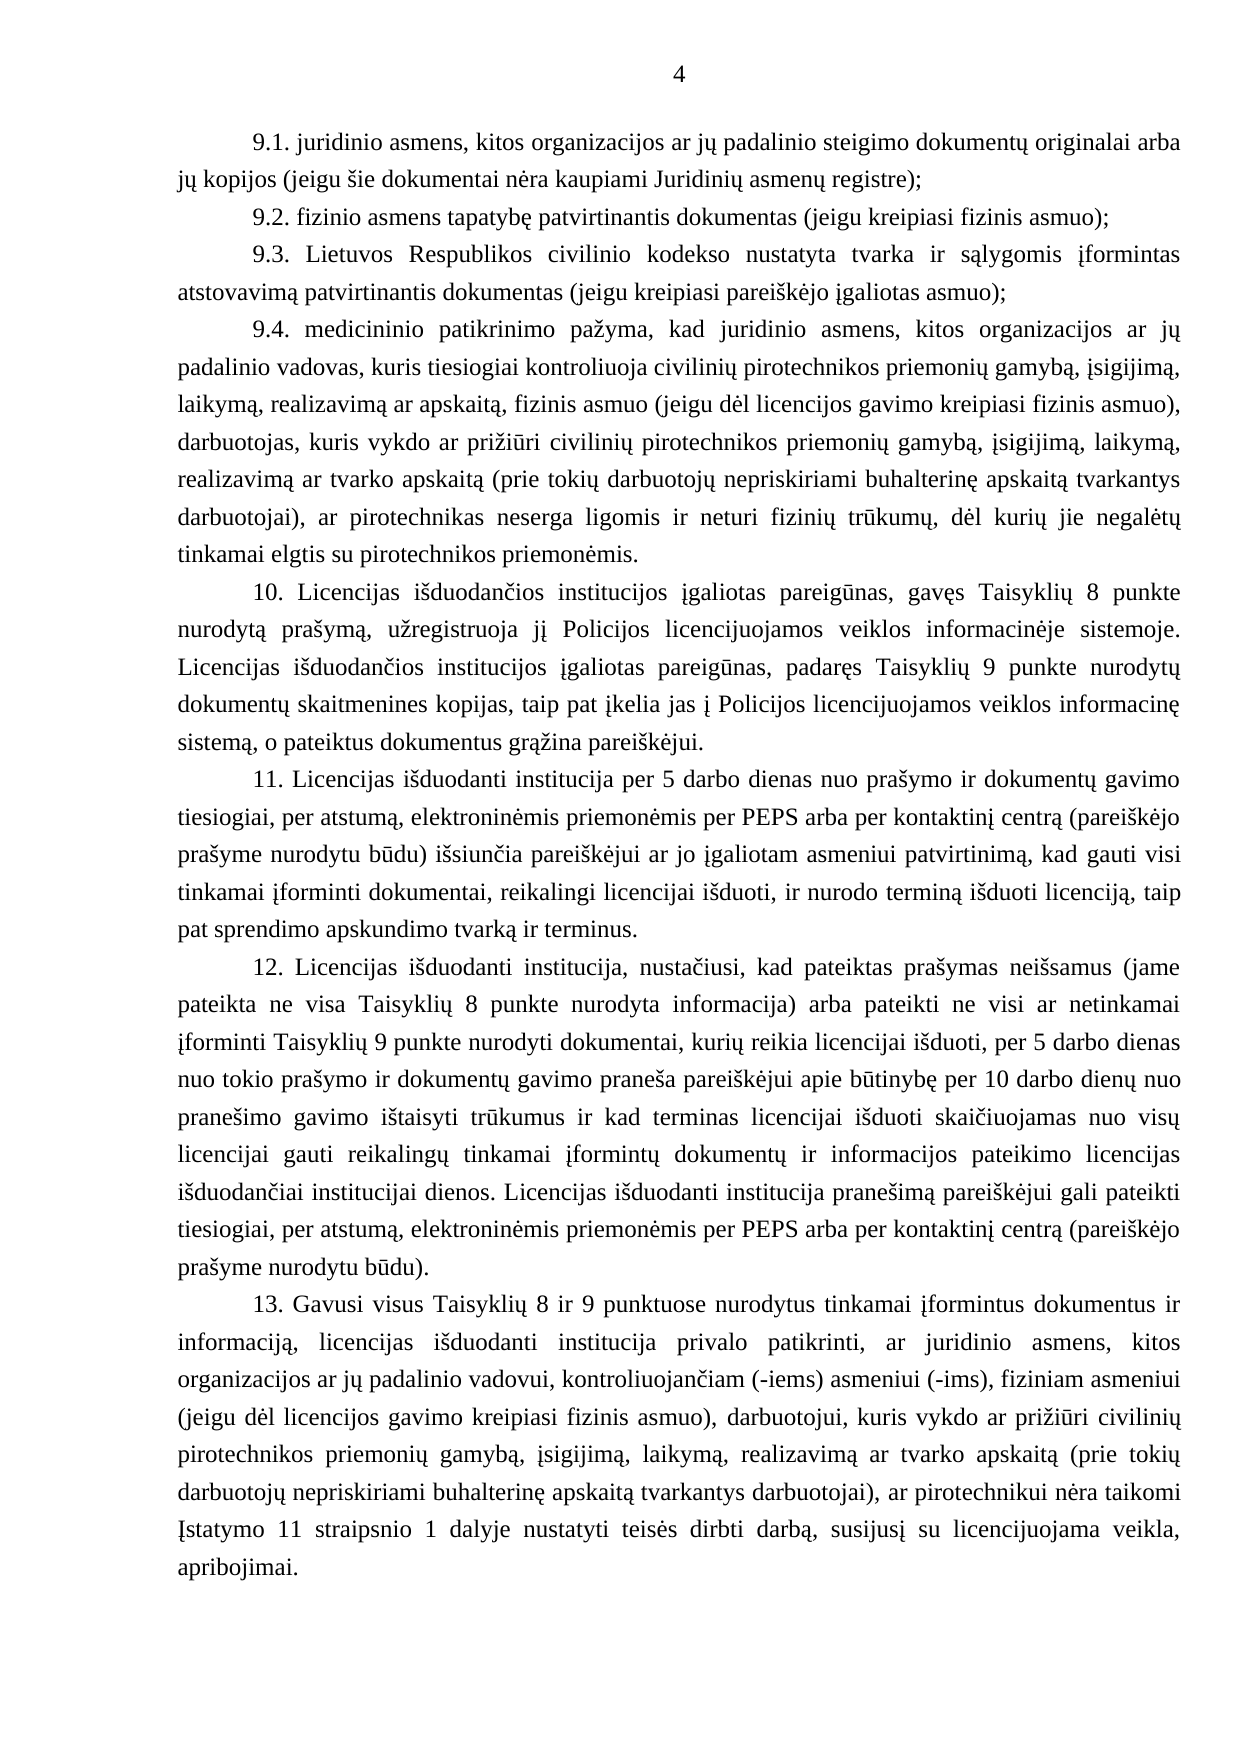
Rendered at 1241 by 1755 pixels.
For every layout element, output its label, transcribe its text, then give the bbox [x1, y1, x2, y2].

text 12. Licencijas išduodanti institucija, nustačiusi, kad pateiktas prašymas neišsamus (jame pateikta ne visa Taisyklių 8 punkte nurodyta informacija) arba pateikti ne visi ar netinkamai įforminti Taisyklių 9 punkte nurodyti dokumentai, kurių reikia licencijai išduoti, per 5 darbo dienas nuo tokio prašymo ir dokumentų gavimo praneša pareiškėjui apie būtinybę per 10 darbo dienų nuo pranešimo gavimo ištaisyti trūkumus ir kad terminas licencijai išduoti skaičiuojamas nuo visų licencijai gauti reikalingų tinkamai įformintų dokumentų ir informacijos pateikimo licencijas išduodančiai institucijai dienos. Licencijas išduodanti institucija pranešimą pareiškėjui gali pateikti tiesiogiai, per atstumą, elektroninėmis priemonėmis per PEPS arba per kontaktinį centrą (pareiškėjo prašyme nurodytu būdu). [177, 943, 1181, 1281]
text 11. Licencijas išduodanti institucija per 5 darbo dienas nuo prašymo ir dokumentų gavimo tiesiogiai, per atstumą, elektroninėmis priemonėmis per PEPS arba per kontaktinį centrą (pareiškėjo prašyme nurodytu būdu) išsiunčia pareiškėjui ar jo įgaliotam asmeniui patvirtinimą, kad gauti visi tinkamai įforminti dokumentai, reikalingi licencijai išduoti, ir nurodo terminą išduoti licenciją, taip pat sprendimo apskundimo tvarką ir terminus. [177, 756, 1181, 943]
text 9.2. fizinio asmens tapatybę patvirtinantis dokumentas (jeigu kreipiasi fizinis asmuo); [177, 193, 1181, 231]
text 13. Gavusi visus Taisyklių 8 ir 9 punktuose nurodytus tinkamai įformintus dokumentus ir informaciją, licencijas išduodanti institucija privalo patikrinti, ar juridinio asmens, kitos organizacijos ar jų padalinio vadovui, kontroliuojančiam (-iems) asmeniui (-ims), fiziniam asmeniui (jeigu dėl licencijos gavimo kreipiasi fizinis asmuo), darbuotojui, kuris vykdo ar prižiūri civilinių pirotechnikos priemonių gamybą, įsigijimą, laikymą, realizavimą ar tvarko apskaitą (prie tokių darbuotojų nepriskiriami buhalterinę apskaitą tvarkantys darbuotojai), ar pirotechnikui nėra taikomi Įstatymo 11 straipsnio 1 dalyje nustatyti teisės dirbti darbą, susijusį su licencijuojama veikla, apribojimai. [177, 1281, 1181, 1581]
text 10. Licencijas išduodančios institucijos įgaliotas pareigūnas, gavęs Taisyklių 8 punkte nurodytą prašymą, užregistruoja jį Policijos licencijuojamos veiklos informacinėje sistemoje. Licencijas išduodančios institucijos įgaliotas pareigūnas, padaręs Taisyklių 9 punkte nurodytų dokumentų skaitmenines kopijas, taip pat įkelia jas į Policijos licencijuojamos veiklos informacinę sistemą, o pateiktus dokumentus grąžina pareiškėjui. [177, 568, 1181, 756]
text 9.3. Lietuvos Respublikos civilinio kodekso nustatyta tvarka ir sąlygomis įformintas atstovavimą patvirtinantis dokumentas (jeigu kreipiasi pareiškėjo įgaliotas asmuo); [177, 231, 1181, 306]
text 9.4. medicininio patikrinimo pažyma, kad juridinio asmens, kitos organizacijos ar jų padalinio vadovas, kuris tiesiogiai kontroliuoja civilinių pirotechnikos priemonių gamybą, įsigijimą, laikymą, realizavimą ar apskaitą, fizinis asmuo (jeigu dėl licencijos gavimo kreipiasi fizinis asmuo), darbuotojas, kuris vykdo ar prižiūri civilinių pirotechnikos priemonių gamybą, įsigijimą, laikymą, realizavimą ar tvarko apskaitą (prie tokių darbuotojų nepriskiriami buhalterinę apskaitą tvarkantys darbuotojai), ar pirotechnikas neserga ligomis ir neturi fizinių trūkumų, dėl kurių jie negalėtų tinkamai elgtis su pirotechnikos priemonėmis. [177, 306, 1181, 568]
text 9.1. juridinio asmens, kitos organizacijos ar jų padalinio steigimo dokumentų originalai arba jų kopijos (jeigu šie dokumentai nėra kaupiami Juridinių asmenų registre); [177, 118, 1181, 193]
